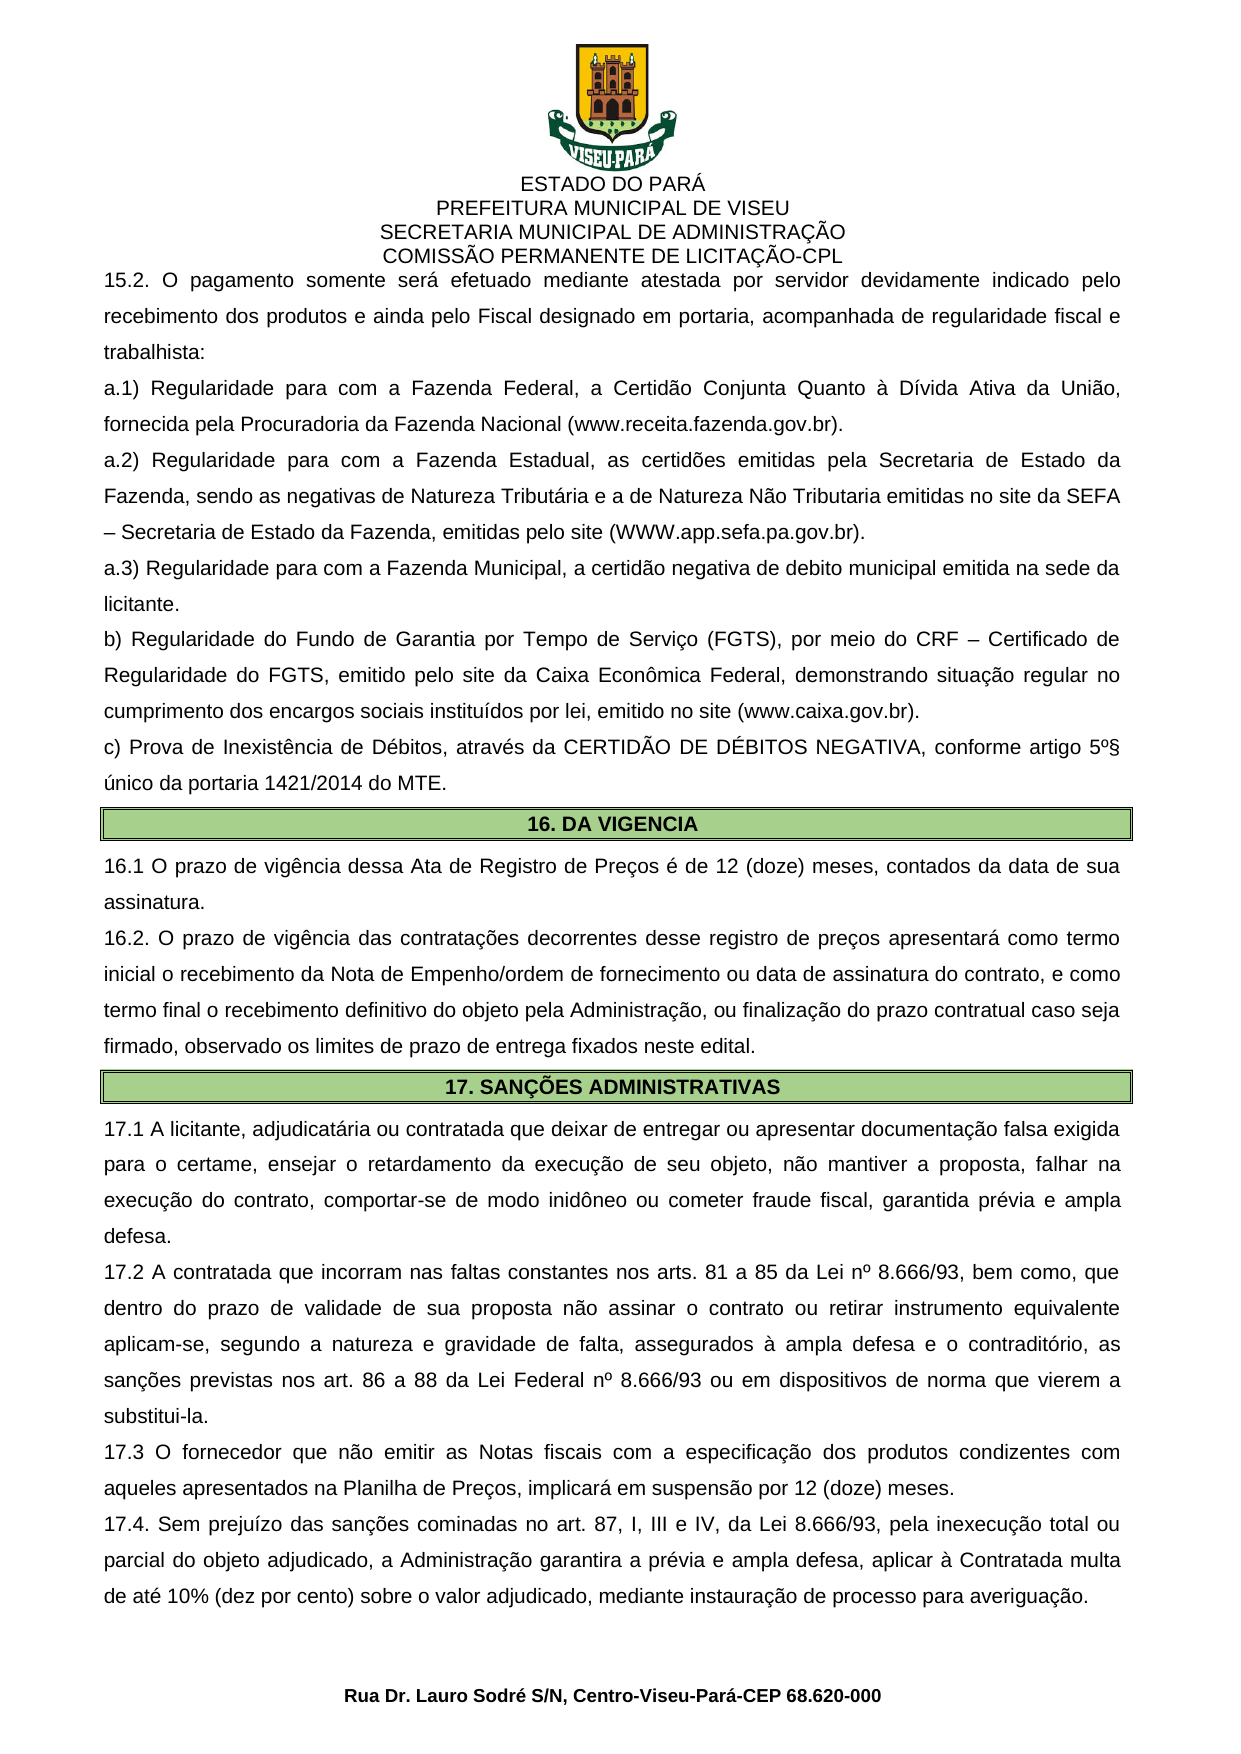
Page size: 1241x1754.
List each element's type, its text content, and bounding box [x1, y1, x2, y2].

picture [547, 44, 678, 172]
text a.1) Regularidade para com a Fazenda Federal, a Certidão Conjunta Quanto à Dívida Ativa da União, fornecida pela Procuradoria da Fazenda Nacional (www.receita.fazenda.gov.br). [103, 376, 1122, 436]
text 15.2. O pagamento somente será efetuado mediante atestada por servidor devidamente indicado pelo recebimento dos produtos e ainda pelo Fiscal designado em portaria, acompanhada de regularidade fiscal e trabalhista: [103, 268, 1122, 364]
text 16.1 O prazo de vigência dessa Ata de Registro de Preços é de 12 (doze) meses, contados da data de sua assinatura. [103, 854, 1122, 914]
text a.2) Regularidade para com a Fazenda Estadual, as certidões emitidas pela Secretaria de Estado da Fazenda, sendo as negativas de Natureza Tributária e a de Natureza Não Tributaria emitidas no site da SEFA – Secretaria de Estado da Fazenda, emitidas pelo site (WWW.app.sefa.pa.gov.br). [103, 448, 1122, 543]
text c) Prova de Inexistência de Débitos, através da CERTIDÃO DE DÉBITOS NEGATIVA, conforme artigo 5º§ único da portaria 1421/2014 do MTE. [103, 735, 1122, 795]
text 16.2. O prazo de vigência das contratações decorrentes desse registro de preços apresentará como termo inicial o recebimento da Nota de Empenho/ordem de fornecimento ou data de assinatura do contrato, e como termo final o recebimento definitivo do objeto pela Administração, ou finalização do prazo contratual caso seja firmado, observado os limites de prazo de entrega fixados neste edital. [103, 926, 1122, 1057]
text b) Regularidade do Fundo de Garantia por Tempo de Serviço (FGTS), por meio do CRF – Certificado de Regularidade do FGTS, emitido pelo site da Caixa Econômica Federal, demonstrando situação regular no cumprimento dos encargos sociais instituídos por lei, emitido no site (www.caixa.gov.br). [103, 627, 1122, 723]
text 17.4. Sem prejuízo das sanções cominadas no art. 87, I, III e IV, da Lei 8.666/93, pela inexecução total ou parcial do objeto adjudicado, a Administração garantira a prévia e ampla defesa, aplicar à Contratada multa de até 10% (dez por cento) sobre o valor adjudicado, mediante instauração de processo para averiguação. [103, 1512, 1122, 1607]
text 17. SANÇÕES ADMINISTRATIVAS [104, 1073, 1130, 1101]
text 16. DA VIGENCIA [104, 810, 1130, 838]
text 17.2 A contratada que incorram nas faltas constantes nos arts. 81 a 85 da Lei nº 8.666/93, bem como, que dentro do prazo de validade de sua proposta não assinar o contrato ou retirar instrumento equivalente aplicam-se, segundo a natureza e gravidade de falta, assegurados à ampla defesa e o contraditório, as sanções previstas nos art. 86 a 88 da Lei Federal nº 8.666/93 ou em dispositivos de norma que vierem a substitui-la. [103, 1260, 1122, 1428]
text 17.3 O fornecedor que não emitir as Notas fiscais com a especificação dos produtos condizentes com aqueles apresentados na Planilha de Preços, implicará em suspensão por 12 (doze) meses. [103, 1440, 1122, 1500]
text a.3) Regularidade para com a Fazenda Municipal, a certidão negativa de debito municipal emitida na sede da licitante. [103, 555, 1122, 615]
text 17.1 A licitante, adjudicatária ou contratada que deixar de entregar ou apresentar documentação falsa exigida para o certame, ensejar o retardamento da execução de seu objeto, não mantiver a proposta, falhar na execução do contrato, comportar-se de modo inidôneo ou cometer fraude fiscal, garantida prévia e ampla defesa. [103, 1116, 1122, 1248]
